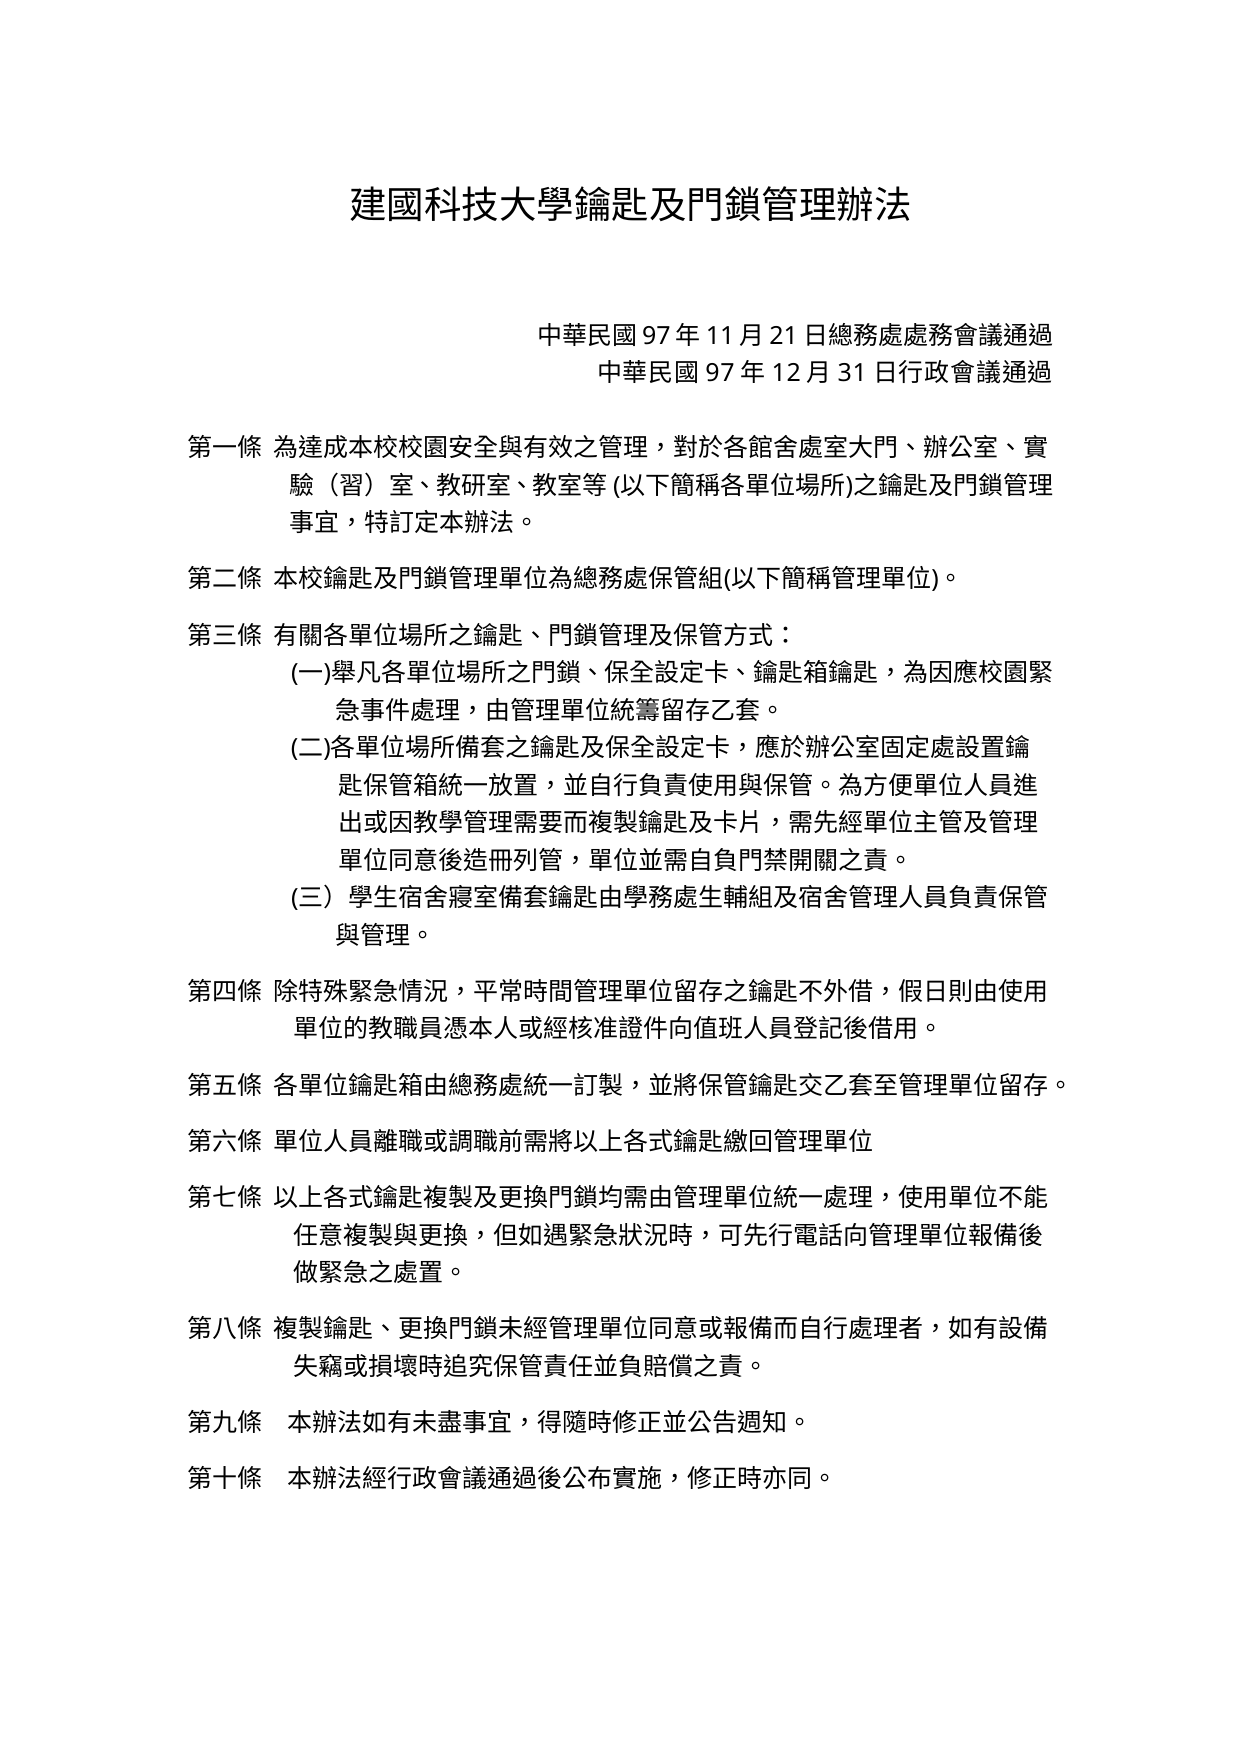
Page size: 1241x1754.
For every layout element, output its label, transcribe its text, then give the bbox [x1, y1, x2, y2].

text 第八條 複製鑰匙、更換門鎖未經管理單位同意或報備而自行處理者，如有設備失竊或損壞時追究保管責任並負賠償之責。 [187, 1308, 1053, 1383]
text 第四條 除特殊緊急情況，平常時間管理單位留存之鑰匙不外借，假日則由使用單位的教職員憑本人或經核准證件向值班人員登記後借用。 [187, 971, 1053, 1046]
text 第三條 有關各單位場所之鑰匙、門鎖管理及保管方式： [187, 614, 1053, 652]
list 本辦法經行政會議通過後公布實施，修正時亦同。 [187, 1458, 1053, 1496]
text 建國科技大學鑰匙及門鎖管理辦法 [187, 164, 1053, 239]
text 第一條 為達成本校校園安全與有效之管理，對於各館舍處室大門、辦公室、實驗（習）室、教研室、教室等 (以下簡稱各單位場所)之鑰匙及門鎖管理事宜，特訂定本辦法。 [187, 427, 1053, 539]
text 中華民國97年11月21日總務處處務會議通過 [187, 314, 1053, 352]
text 第五條 各單位鑰匙箱由總務處統一訂製，並將保管鑰匙交乙套至管理單位留存。 [187, 1064, 1053, 1102]
text (二)各單位場所備套之鑰匙及保全設定卡，應於辦公室固定處設置鑰匙保管箱統一放置，並自行負責使用與保管。為方便單位人員進出或因教學管理需要而複製鑰匙及卡片，需先經單位主管及管理單位同意後造冊列管，單位並需自負門禁開關之責。 [291, 727, 1053, 877]
text 第六條 單位人員離職或調職前需將以上各式鑰匙繳回管理單位 [187, 1121, 1053, 1158]
list 本辦法如有未盡事宜，得隨時修正並公告週知。 [187, 1402, 1053, 1439]
text (一)舉凡各單位場所之門鎖、保全設定卡、鑰匙箱鑰匙，為因應校園緊急事件處理，由管理單位統籌留存乙套。 [291, 652, 1053, 727]
text 中華民國97年12月31日行政會議通過 [187, 352, 1053, 389]
text (三）學生宿舍寢室備套鑰匙由學務處生輔組及宿舍管理人員負責保管與管理。 [291, 877, 1053, 952]
text 第七條 以上各式鑰匙複製及更換門鎖均需由管理單位統一處理，使用單位不能任意複製與更換，但如遇緊急狀況時，可先行電話向管理單位報備後做緊急之處置。 [187, 1177, 1053, 1289]
text 第二條 本校鑰匙及門鎖管理單位為總務處保管組(以下簡稱管理單位)。 [187, 558, 1053, 596]
